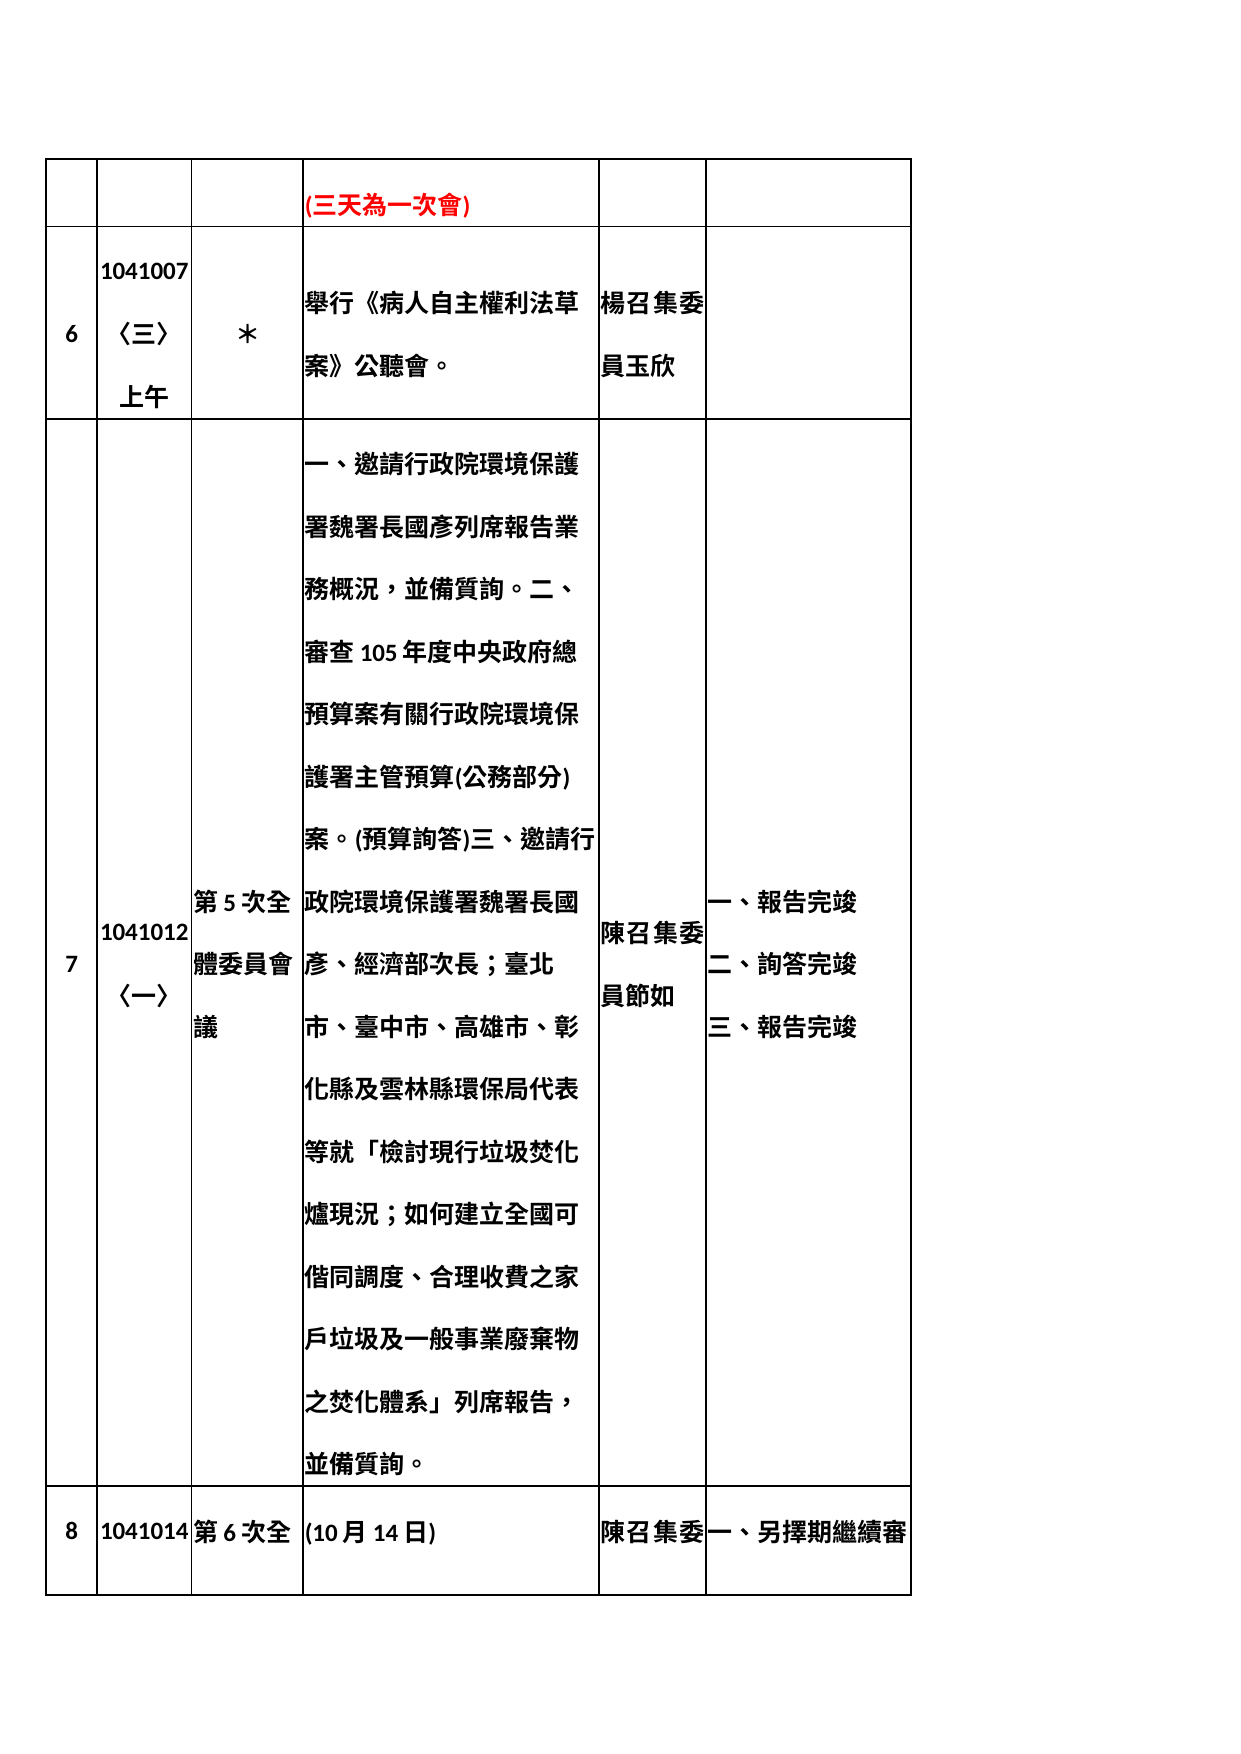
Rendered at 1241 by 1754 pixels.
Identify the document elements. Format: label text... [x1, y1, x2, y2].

table_cell 第5次全體委員會議 [192, 420, 302, 1485]
table_cell [600, 160, 705, 226]
table_cell ＊ [192, 227, 302, 418]
table_cell 一、另擇期繼續審 [707, 1487, 910, 1594]
table_cell 楊召集委員玉欣 [600, 227, 705, 418]
table_cell 陳召集委員節如 [600, 420, 705, 1485]
table_cell [98, 160, 191, 226]
table_cell 7 [47, 420, 96, 1485]
table_cell (三天為一次會) [304, 160, 598, 226]
table_cell 舉行《病人自主權利法草案》公聽會。 [304, 227, 598, 418]
table_cell [707, 227, 910, 418]
table_cell 8 [47, 1487, 96, 1594]
table_cell [192, 160, 302, 226]
table_cell 1041014 [98, 1487, 191, 1594]
table_cell [707, 160, 910, 226]
table_cell 6 [47, 227, 96, 418]
table_cell 一、報告完竣 二、詢答完竣 三、報告完竣 [707, 420, 910, 1485]
table_cell 1041007 〈三〉 上午 [98, 227, 191, 418]
table_cell 一、邀請行政院環境保護署魏署長國彥列席報告業務概況，並備質詢。二、審查105年度中央政府總預算案有關行政院環境保護署主管預算(公務部分)案。(預算詢答)三、邀請行政院環境保護署魏署長國彥、經濟部次長；臺北市、臺中市、高雄市、彰化縣及雲林縣環保局代表等就「檢討現行垃圾焚化爐現況；如何建立全國可偕同調度、合理收費之家戶垃圾及一般事業廢棄物之焚化體系」列席報告，並備質詢。 [304, 420, 598, 1485]
table_cell (10月14日) [304, 1487, 598, 1594]
table_cell 第6次全 [192, 1487, 302, 1594]
table_cell 1041012 〈一〉 [98, 420, 191, 1485]
table_cell 陳召集委 [600, 1487, 705, 1594]
table_cell [47, 160, 96, 226]
